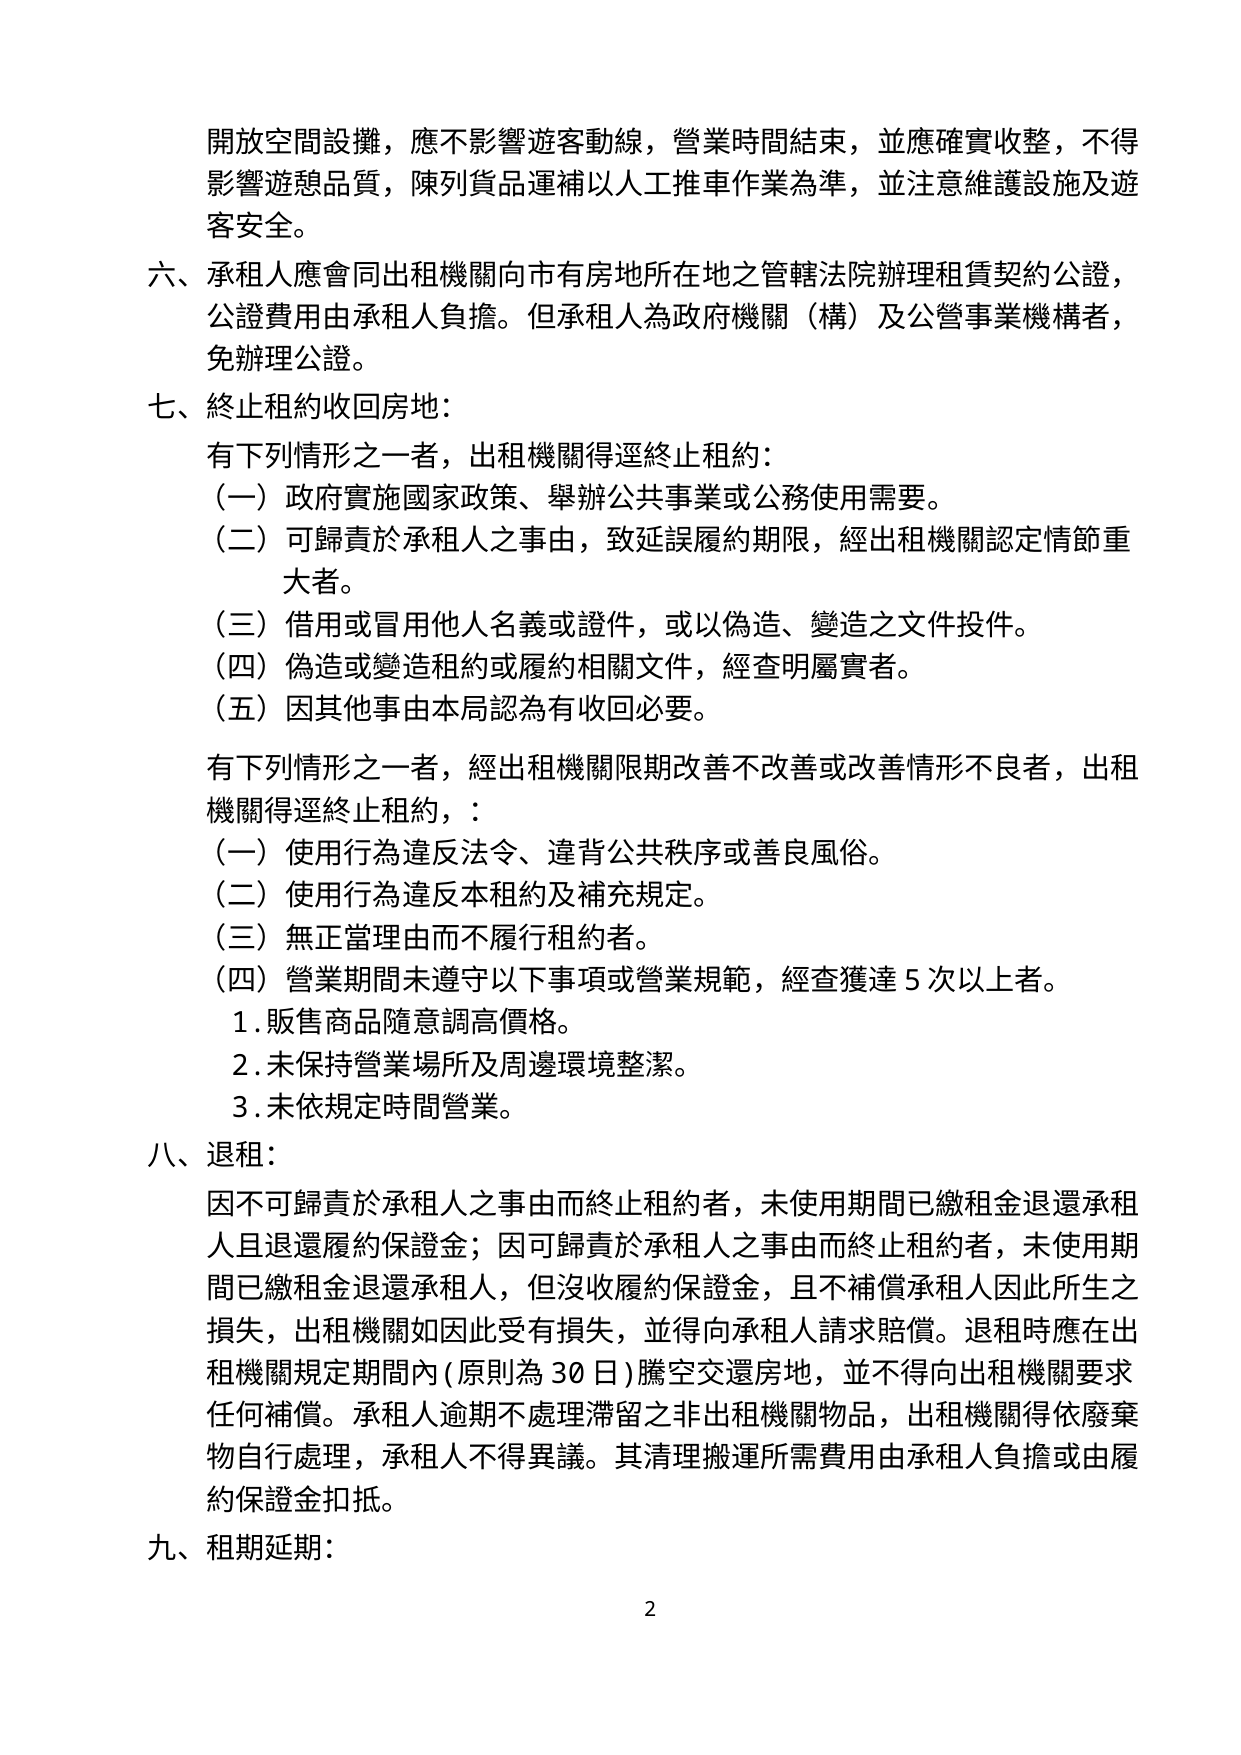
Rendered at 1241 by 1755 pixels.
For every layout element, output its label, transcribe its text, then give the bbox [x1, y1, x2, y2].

text （四）偽造或變造租約或履約相關文件，經查明屬實者。 [198, 643, 1152, 686]
text （四）營業期間未遵守以下事項或營業規範，經查獲達5次以上者。 [198, 956, 1152, 999]
text （一）使用行為違反法令、違背公共秩序或善良風俗。 [198, 829, 1152, 872]
text 有下列情形之一者，經出租機關限期改善不改善或改善情形不良者，出租機關得逕終止租約，： [206, 745, 1152, 829]
text 開放空間設攤，應不影響遊客動線，營業時間結束，並應確實收整，不得影響遊憩品質，陳列貨品運補以人工推車作業為準，並注意維護設施及遊客安全。 [206, 118, 1152, 245]
text 八、退租： [148, 1132, 1152, 1174]
text 六、承租人應會同出租機關向市有房地所在地之管轄法院辦理租賃契約公證，公證費用由承租人負擔。但承租人為政府機關（構）及公營事業機構者，免辦理公證。 [148, 251, 1152, 378]
text （三）無正當理由而不履行租約者。 [198, 914, 1152, 956]
text （一）政府實施國家政策、舉辦公共事業或公務使用需要。 [198, 474, 1152, 517]
text 七、終止租約收回房地： [148, 384, 1152, 426]
text 3.未依規定時間營業。 [231, 1084, 1152, 1126]
text 九、租期延期： [148, 1524, 1152, 1567]
text 1.販售商品隨意調高價格。 [231, 999, 1152, 1041]
text （二）使用行為違反本租約及補充規定。 [198, 872, 1152, 914]
text 2.未保持營業場所及周邊環境整潔。 [231, 1041, 1152, 1084]
text （二）可歸責於承租人之事由，致延誤履約期限，經出租機關認定情節重大者。 [198, 517, 1152, 601]
text 有下列情形之一者，出租機關得逕終止租約： [206, 432, 1152, 474]
text 因不可歸責於承租人之事由而終止租約者，未使用期間已繳租金退還承租人且退還履約保證金；因可歸責於承租人之事由而終止租約者，未使用期間已繳租金退還承租人，但沒收履約保證金，且不補償承租人因此所生之損失，出租機關如因此受有損失，並得向承租人請求賠償。退租時應在出租機關規定期間內(原則為30日)騰空交還房地，並不得向出租機關要求任何補償。承租人逾期不處理滯留之非出租機關物品，出租機關得依廢棄物自行處理，承租人不得異議。其清理搬運所需費用由承租人負擔或由履約保證金扣抵。 [206, 1180, 1152, 1519]
text （三）借用或冒用他人名義或證件，或以偽造、變造之文件投件。 [198, 601, 1152, 643]
text （五）因其他事由本局認為有收回必要。 [198, 686, 1152, 728]
